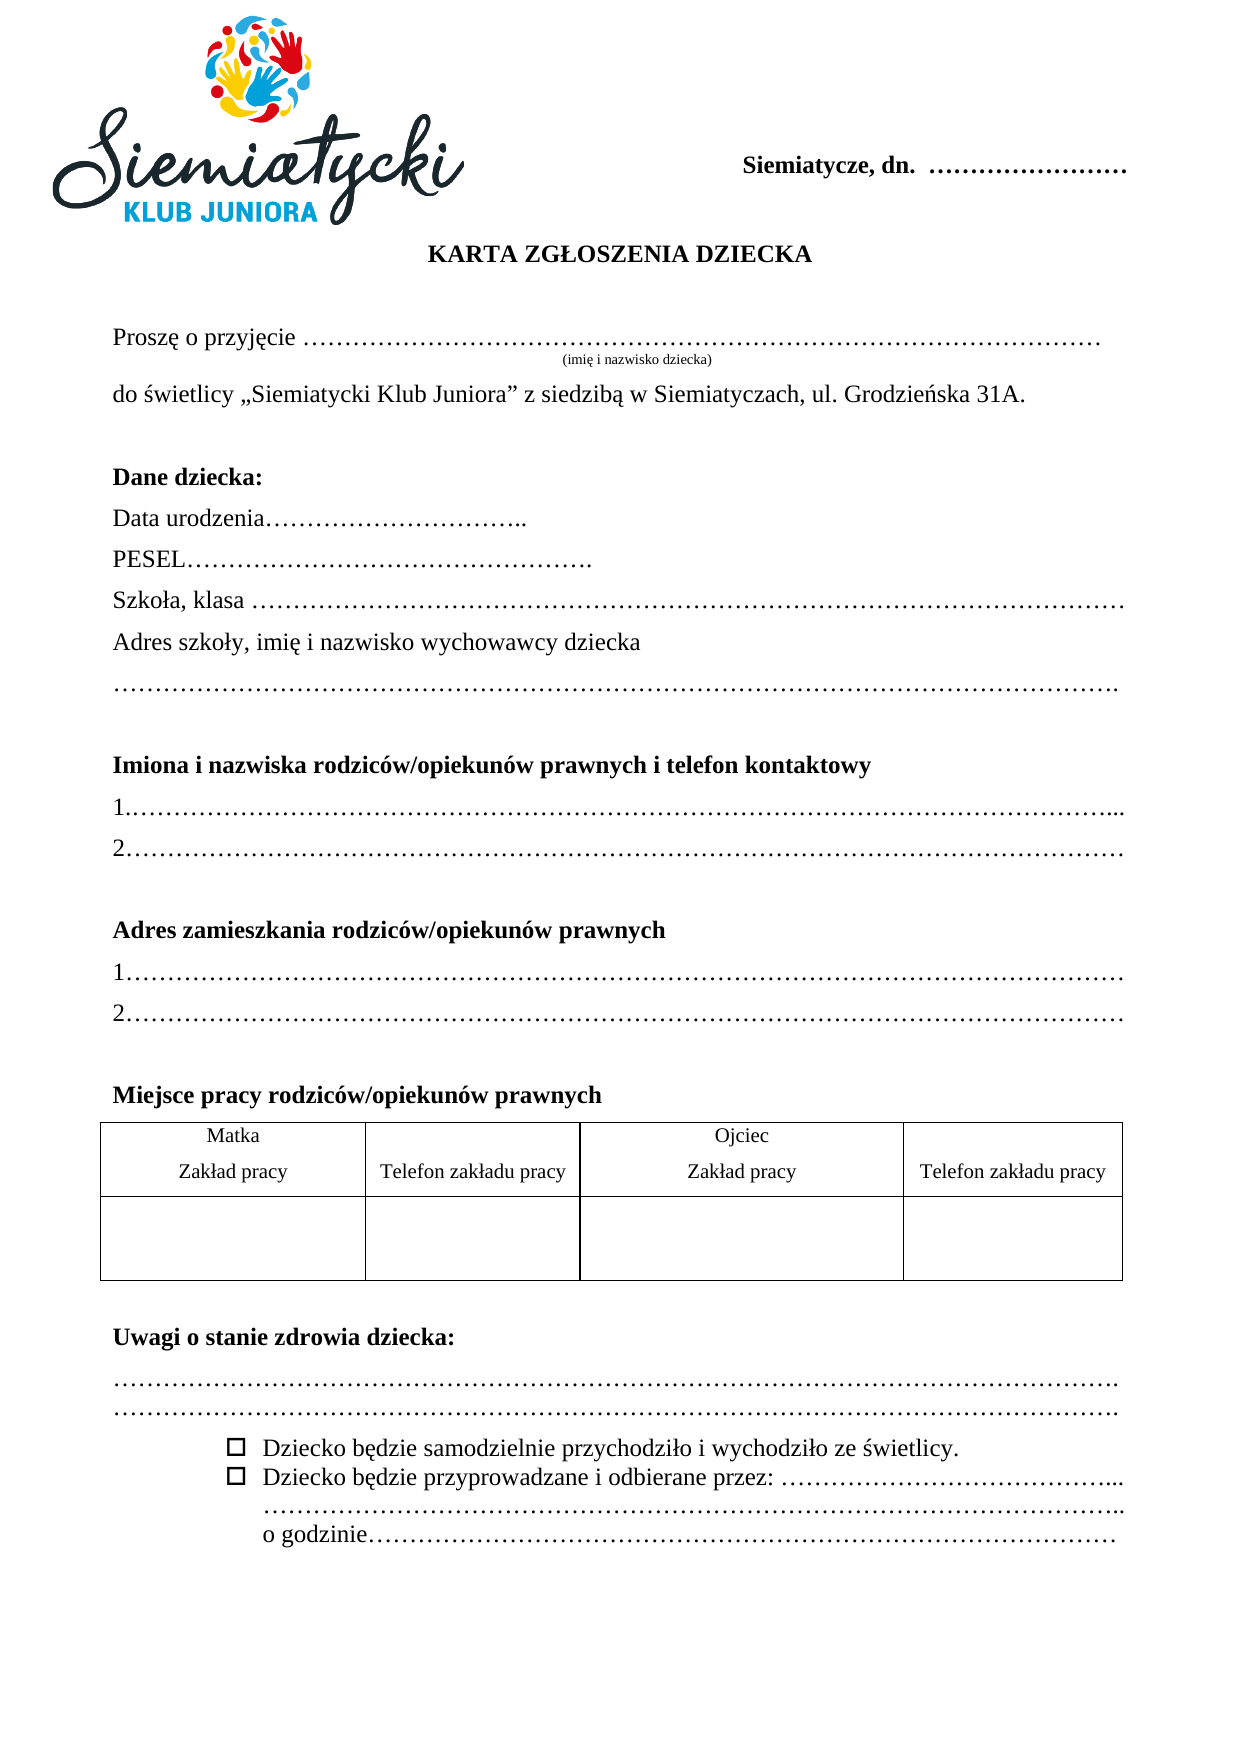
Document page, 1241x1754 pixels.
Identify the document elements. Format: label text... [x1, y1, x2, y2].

text (imię i nazwisko dziecka) [112, 351, 1128, 379]
table_cell [101, 1197, 365, 1279]
table_cell [366, 1197, 579, 1279]
text 2………………………………………………………………………………………………………… [112, 998, 1128, 1027]
table_header Ojciec Zakład pracy [581, 1123, 903, 1196]
text …………………………………………………………………………………………………………. [112, 668, 1128, 697]
text 2………………………………………………………………………………………………………… [112, 833, 1128, 862]
text 1.………………………………………………………………………………………………………... [112, 792, 1128, 821]
picture [52, 15, 464, 225]
text Adres szkoły, imię i nazwisko wychowawcy dziecka [112, 627, 1128, 656]
list Dziecko będzie przyprowadzane i odbierane przez: …………………………………... …………………………………………………………………………………………..o godzinie……………………………………………………………………………… [225, 1462, 1128, 1548]
text Miejsce pracy rodziców/opiekunów prawnych [112, 1081, 1128, 1109]
text 1………………………………………………………………………………………………………… [112, 957, 1128, 986]
text Szkoła, klasa …………………………………………………………………………………………… [112, 586, 1128, 614]
text Dane dziecka: [112, 462, 1128, 491]
text Data urodzenia………………………….. [112, 503, 1128, 532]
text Uwagi o stanie zdrowia dziecka: [112, 1322, 1128, 1351]
table_header Telefon zakładu pracy [904, 1123, 1122, 1196]
text Siemiatycze, dn. …………………… [464, 150, 1128, 179]
text do świetlicy „Siemiatycki Klub Juniora” z siedzibą w Siemiatyczach, ul. Grodzieńska 31A. [112, 379, 1128, 408]
text KARTA ZGŁOSZENIA DZIECKA [112, 239, 1128, 268]
table_cell [581, 1197, 903, 1279]
text Proszę o przyjęcie …………………………………………………………………………………… [112, 322, 1128, 351]
text Adres zamieszkania rodziców/opiekunów prawnych [112, 916, 1128, 944]
text Imiona i nazwiska rodziców/opiekunów prawnych i telefon kontaktowy [112, 751, 1128, 779]
table_header Telefon zakładu pracy [366, 1123, 579, 1196]
table_cell [904, 1197, 1122, 1279]
list Dziecko będzie samodzielnie przychodziło i wychodziło ze świetlicy. [225, 1433, 1128, 1462]
text ………………………………………………………………………………………………………….…………………………………………………………………………………………………………. [112, 1363, 1128, 1421]
table_header Matka Zakład pracy [101, 1123, 365, 1196]
text PESEL…………………………………………. [112, 544, 1128, 573]
